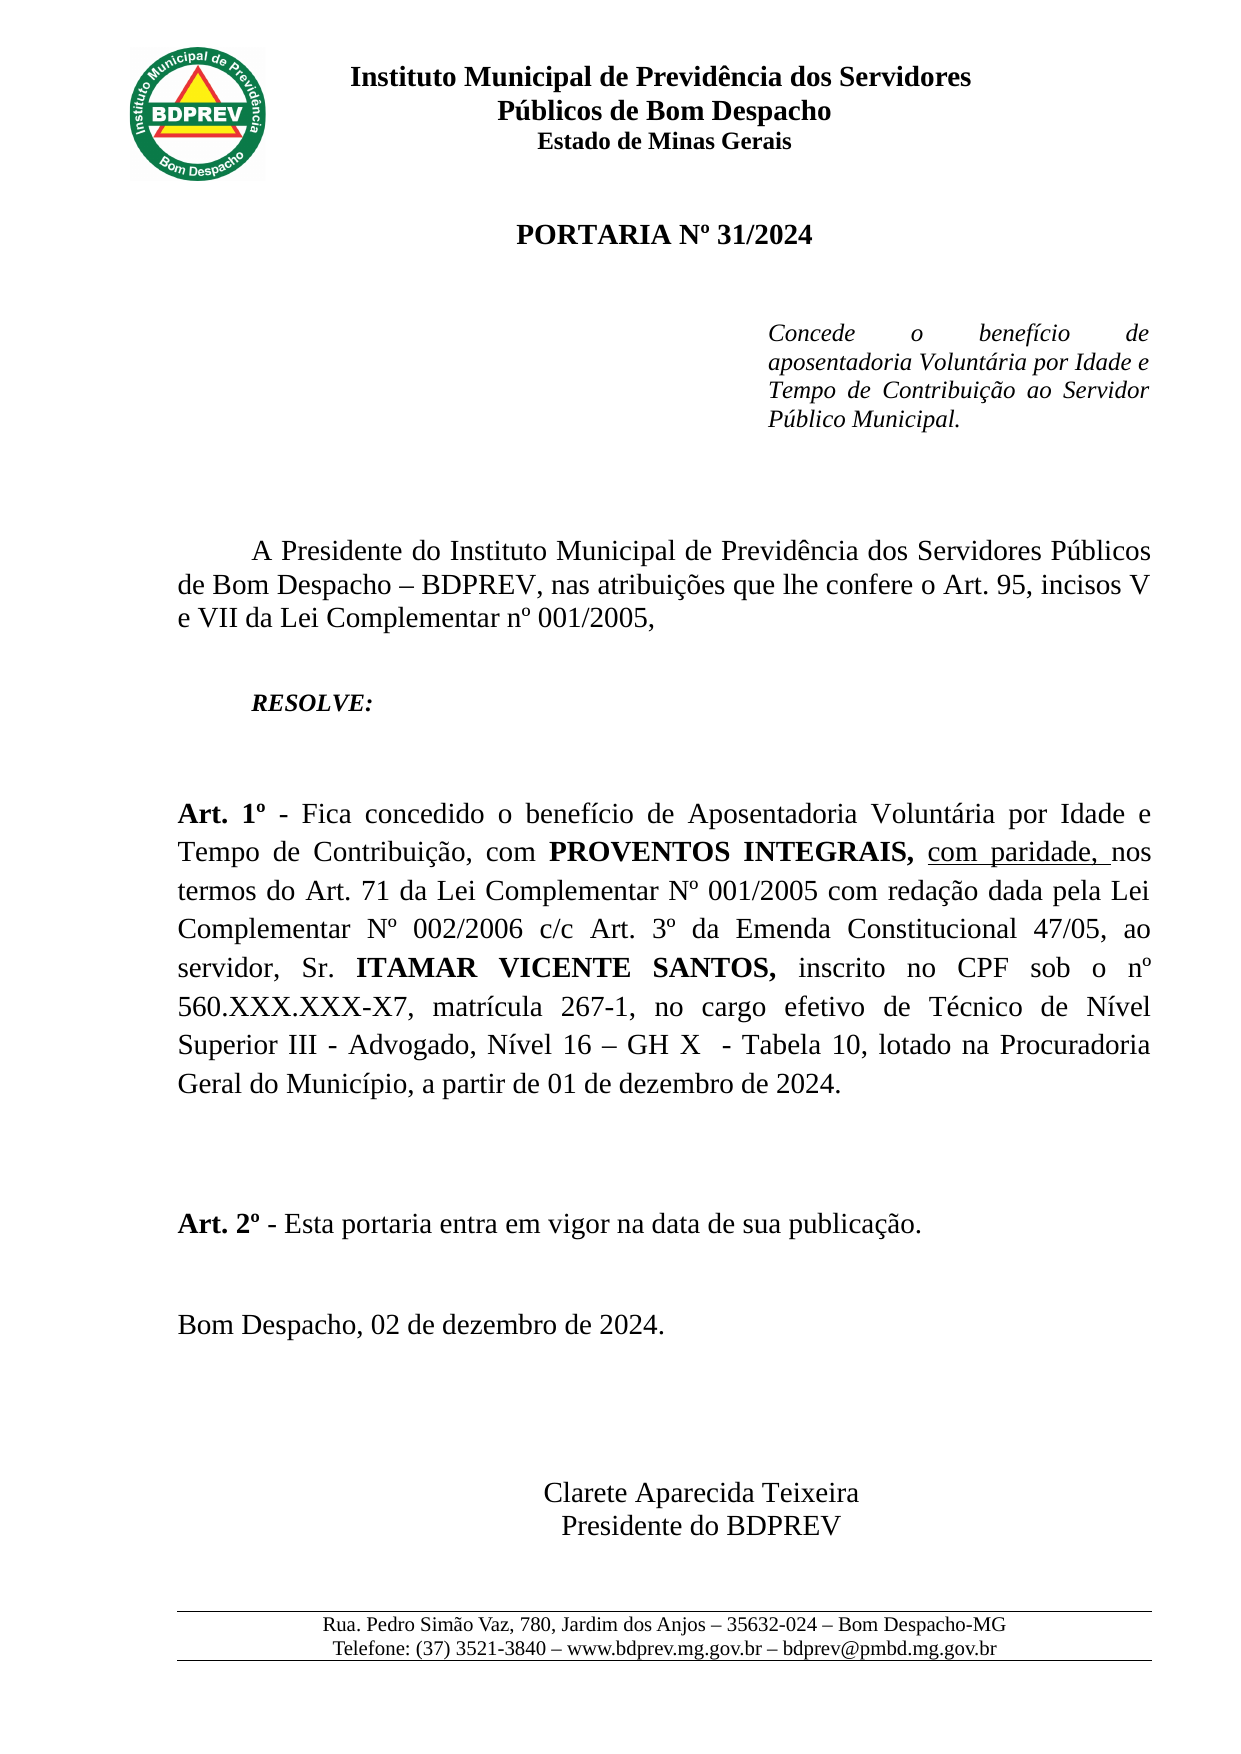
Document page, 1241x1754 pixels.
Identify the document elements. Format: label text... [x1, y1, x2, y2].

text A Presidente do Instituto Municipal de Previdência dos Servidores Públicos de Bom Despacho – BDPREV, nas atribuições que lhe confere o Art. 95, incisos V e VII da Lei Complementar nº 001/2005, [177, 533, 1152, 634]
text Clarete Aparecida Teixeira [251, 1475, 1152, 1508]
text Concede o benefício de aposentadoria Voluntária por Idade e Tempo de Contribuição ao Servidor Público Municipal. [768, 318, 1152, 433]
text PORTARIA Nº 31/2024 [177, 217, 1152, 251]
text Bom Despacho, 02 de dezembro de 2024. [177, 1307, 1152, 1341]
text RESOLVE: [177, 688, 1152, 716]
picture [129, 47, 266, 181]
text Presidente do BDPREV [251, 1508, 1152, 1542]
text Art. 2º - Esta portaria entra em vigor na data de sua publicação. [177, 1206, 1152, 1240]
text Art. 1º - Fica concedido o benefício de Aposentadoria Voluntária por Idade e Tempo de Contribuição, com PROVENTOS INTEGRAIS, com paridade, nos termos do Art. 71 da Lei Complementar Nº 001/2005 com redação dada pela Lei Complementar Nº 002/2006 c/c Art. 3º da Emenda Constitucional 47/05, ao servidor, Sr. ITAMAR VICENTE SANTOS, inscrito no CPF sob o nº 560.XXX.XXX-X7, matrícula 267-1, no cargo efetivo de Técnico de Nível Superior III - Advogado, Nível 16 – GH X - Tabela 10, lotado na Procuradoria Geral do Município, a partir de 01 de dezembro de 2024. [177, 796, 1152, 1099]
